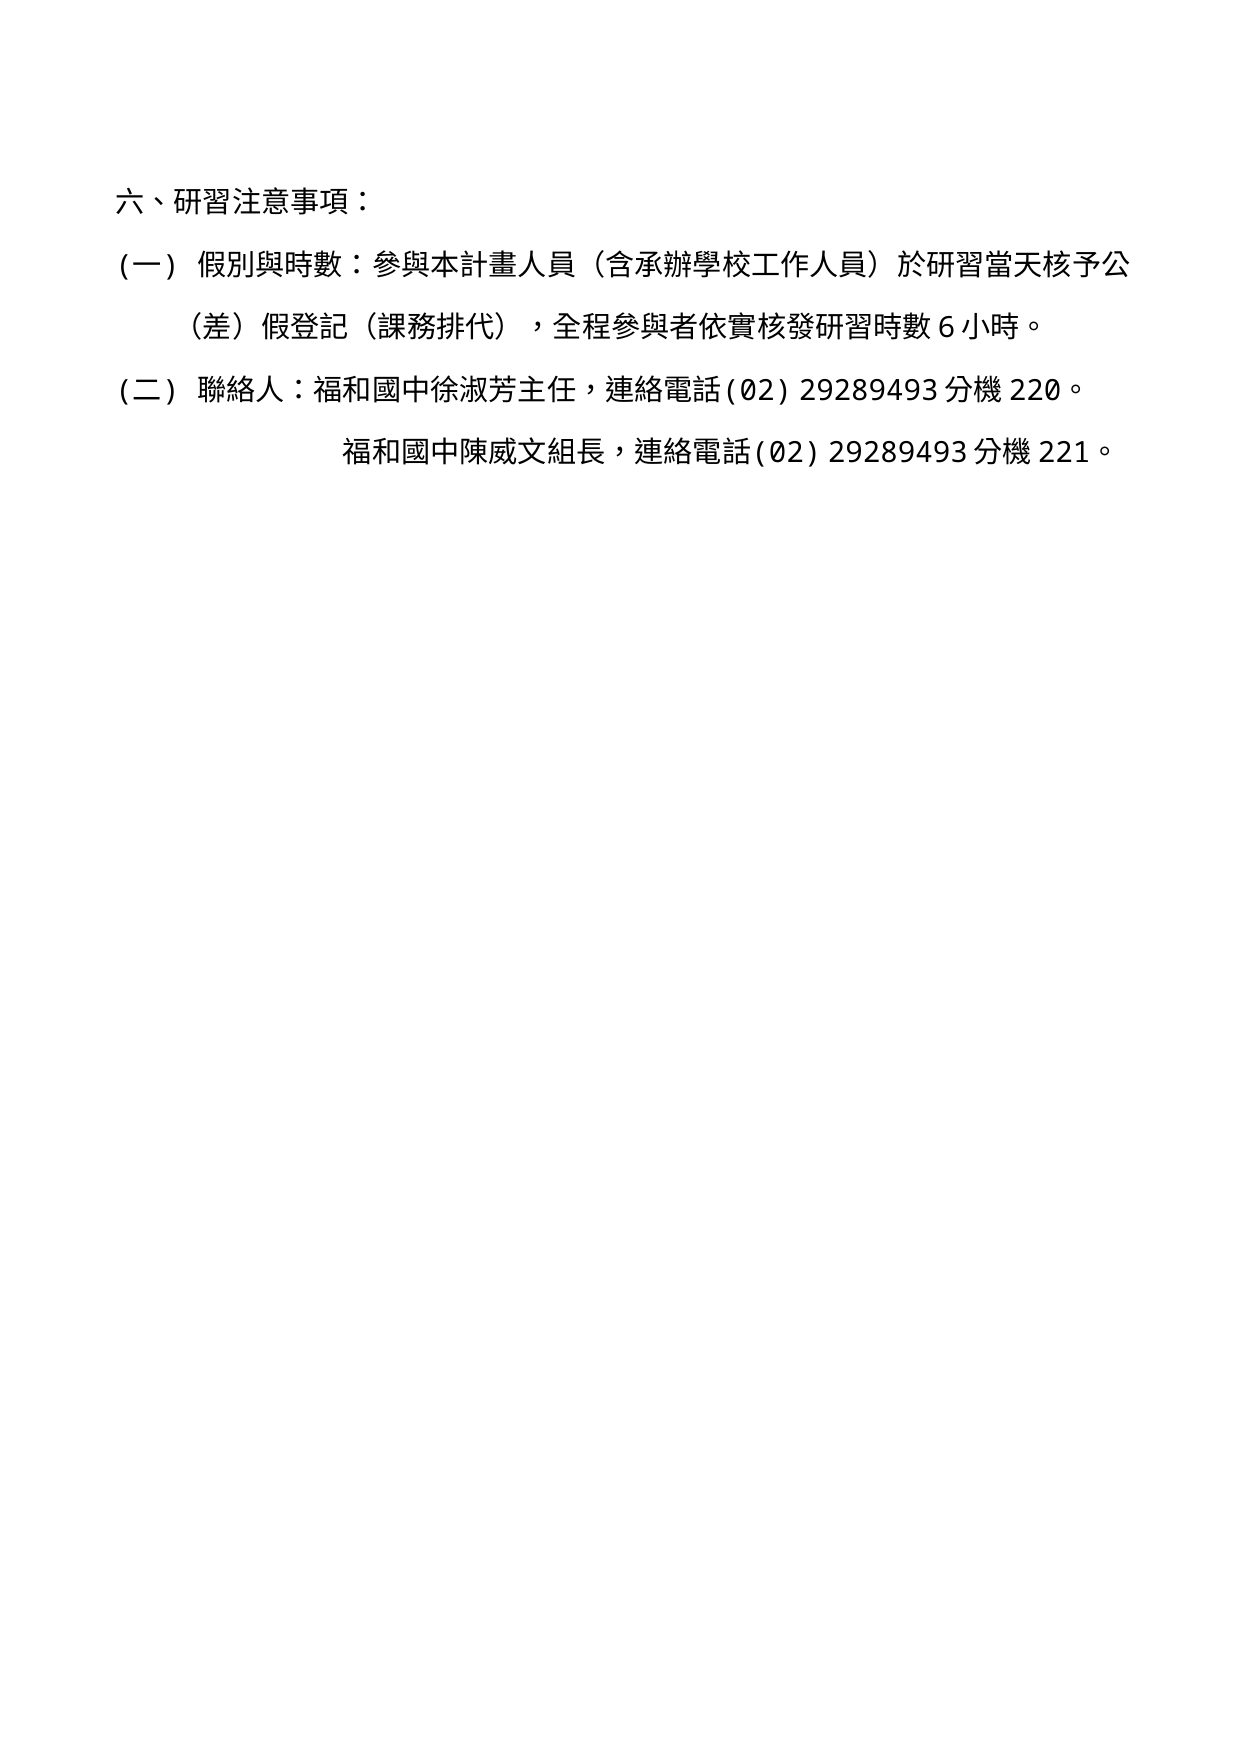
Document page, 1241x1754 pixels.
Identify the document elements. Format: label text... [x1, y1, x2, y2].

text 福和國中陳威文組長，連絡電話(02) 29289493分機221。 [115, 408, 1137, 471]
text (二) 聯絡人：福和國中徐淑芳主任，連絡電話(02) 29289493分機220。 [115, 346, 1137, 408]
text 六、研習注意事項： [115, 158, 1137, 221]
text (一) 假別與時數：參與本計畫人員（含承辦學校工作人員）於研習當天核予公（差）假登記（課務排代），全程參與者依實核發研習時數6小時。 [115, 221, 1137, 346]
